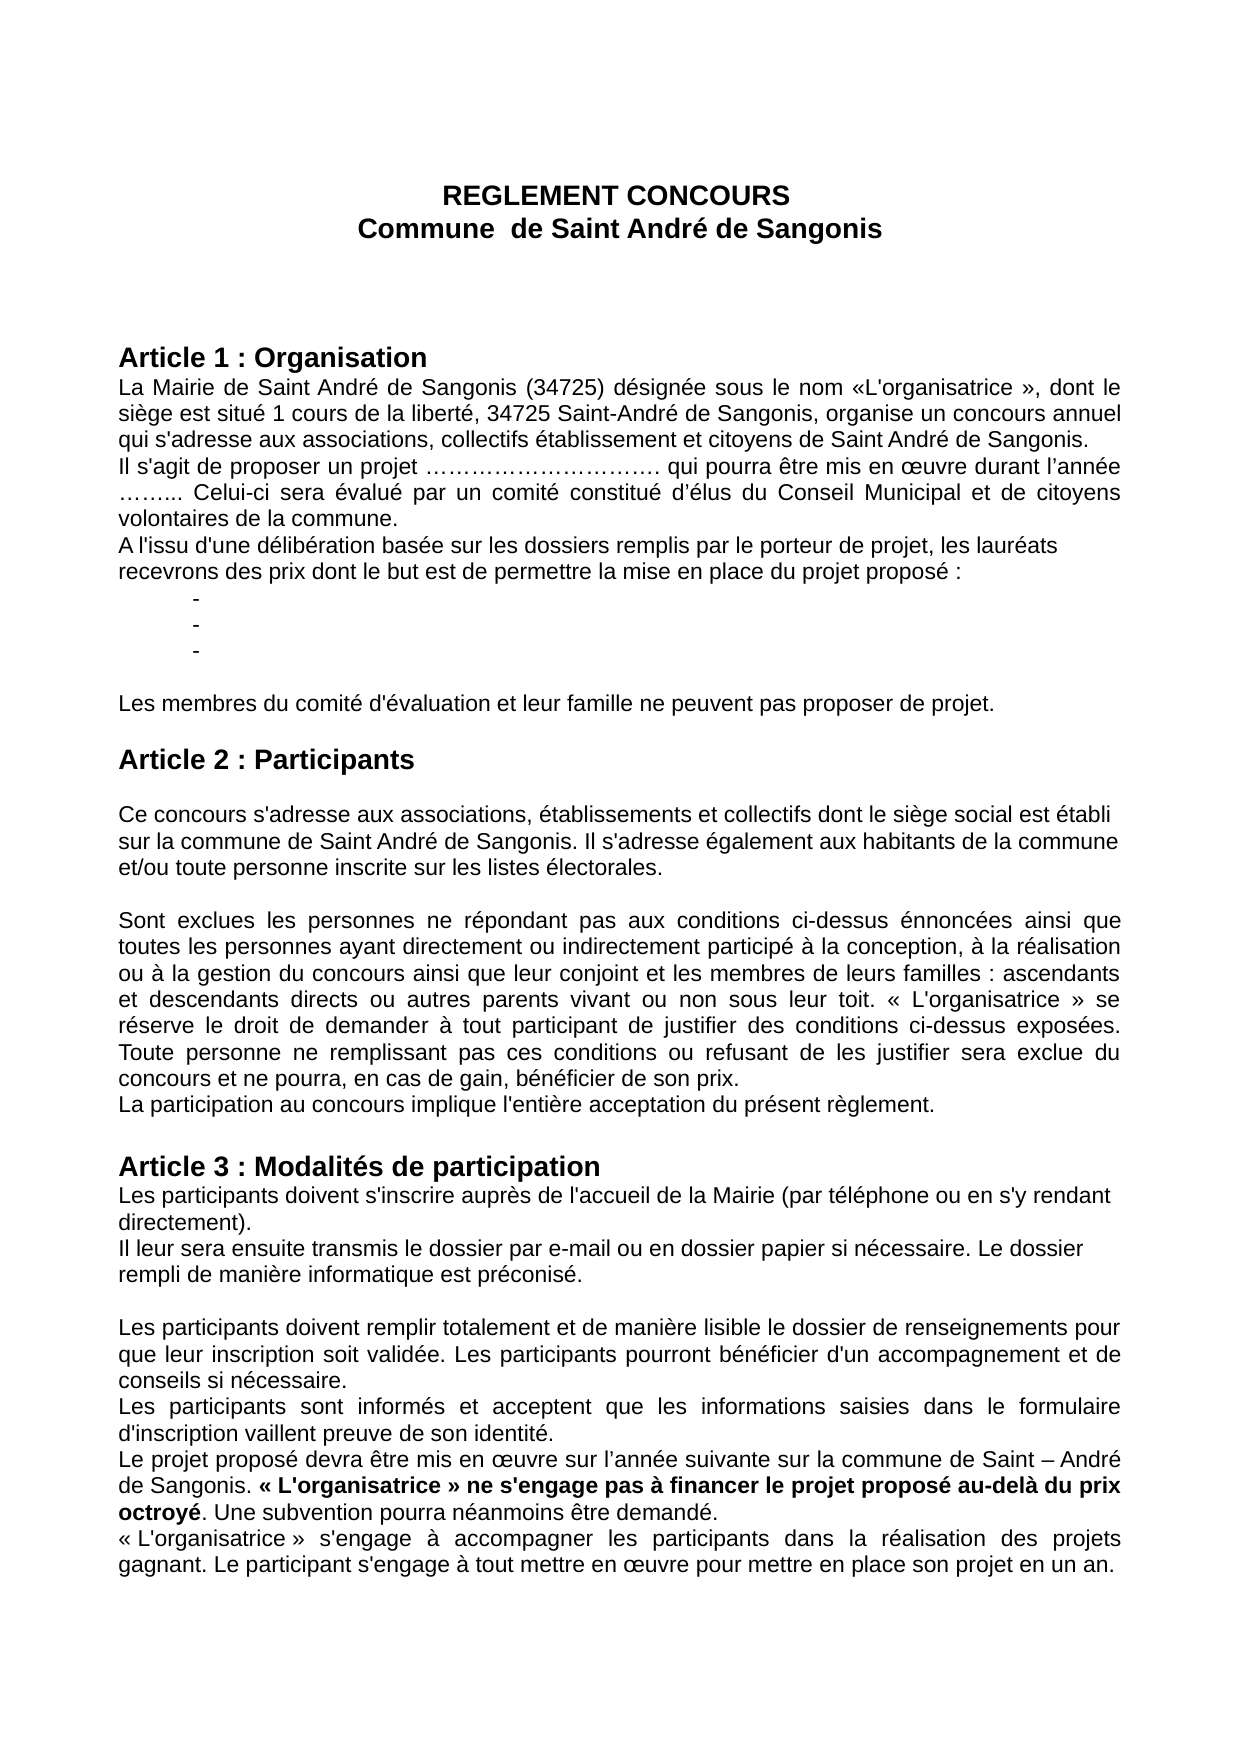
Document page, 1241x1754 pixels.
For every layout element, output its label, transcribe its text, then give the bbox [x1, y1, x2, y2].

text REGLEMENT CONCOURS [118, 179, 1122, 212]
text Les participants doivent remplir totalement et de manière lisible le dossier de renseignements pour que leur inscription soit validée. Les participants pourront bénéficier d'un accompagnement et de conseils si nécessaire. [118, 1314, 1122, 1393]
text La participation au concours implique l'entière acceptation du présent règlement. [118, 1091, 1122, 1118]
text - [118, 584, 1122, 611]
text Il leur sera ensuite transmis le dossier par e-mail ou en dossier papier si nécessaire. Le dossier rempli de manière informatique est préconisé. [118, 1235, 1122, 1288]
text Le projet proposé devra être mis en œuvre sur l’année suivante sur la commune de Saint – André de Sangonis. « L'organisatrice » ne s'engage pas à financer le projet proposé au-delà du prix octroyé. Une subvention pourra néanmoins être demandé. [118, 1446, 1122, 1525]
text - [118, 637, 1122, 663]
text Il s'agit de proposer un projet …………………………. qui pourra être mis en œuvre durant l’année ……... Celui-ci sera évalué par un comité constitué d’élus du Conseil Municipal et de citoyens volontaires de la commune. [118, 453, 1122, 532]
text - [118, 611, 1122, 637]
text Article 3 : Modalités de participation [118, 1150, 1122, 1182]
text Sont exclues les personnes ne répondant pas aux conditions ci-dessus énnoncées ainsi que toutes les personnes ayant directement ou indirectement participé à la conception, à la réalisation ou à la gestion du concours ainsi que leur conjoint et les membres de leurs familles : ascendants et descendants directs ou autres parents vivant ou non sous leur toit. « L'organisatrice » se réserve le droit de demander à tout participant de justifier des conditions ci-dessus exposées. Toute personne ne remplissant pas ces conditions ou refusant de les justifier sera exclue du concours et ne pourra, en cas de gain, bénéficier de son prix. [118, 907, 1122, 1091]
text « L'organisatrice » s'engage à accompagner les participants dans la réalisation des projets gagnant. Le participant s'engage à tout mettre en œuvre pour mettre en place son projet en un an. [118, 1525, 1122, 1578]
text Les membres du comité d'évaluation et leur famille ne peuvent pas proposer de projet. [118, 690, 1122, 716]
text A l'issu d'une délibération basée sur les dossiers remplis par le porteur de projet, les lauréats recevrons des prix dont le but est de permettre la mise en place du projet proposé : [118, 532, 1122, 584]
text La Mairie de Saint André de Sangonis (34725) désignée sous le nom «L'organisatrice », dont le siège est situé 1 cours de la liberté, 34725 Saint-André de Sangonis, organise un concours annuel qui s'adresse aux associations, collectifs établissement et citoyens de Saint André de Sangonis. [118, 374, 1122, 453]
text Ce concours s'adresse aux associations, établissements et collectifs dont le siège social est établi sur la commune de Saint André de Sangonis. Il s'adresse également aux habitants de la commune et/ou toute personne inscrite sur les listes électorales. [118, 801, 1122, 880]
text Les participants doivent s'inscrire auprès de l'accueil de la Mairie (par téléphone ou en s'y rendant directement). [118, 1182, 1122, 1235]
text Commune de Saint André de Sangonis [118, 212, 1122, 244]
text Les participants sont informés et acceptent que les informations saisies dans le formulaire d'inscription vaillent preuve de son identité. [118, 1393, 1122, 1446]
text Article 2 : Participants [118, 743, 1122, 775]
text Article 1 : Organisation [118, 341, 1122, 374]
